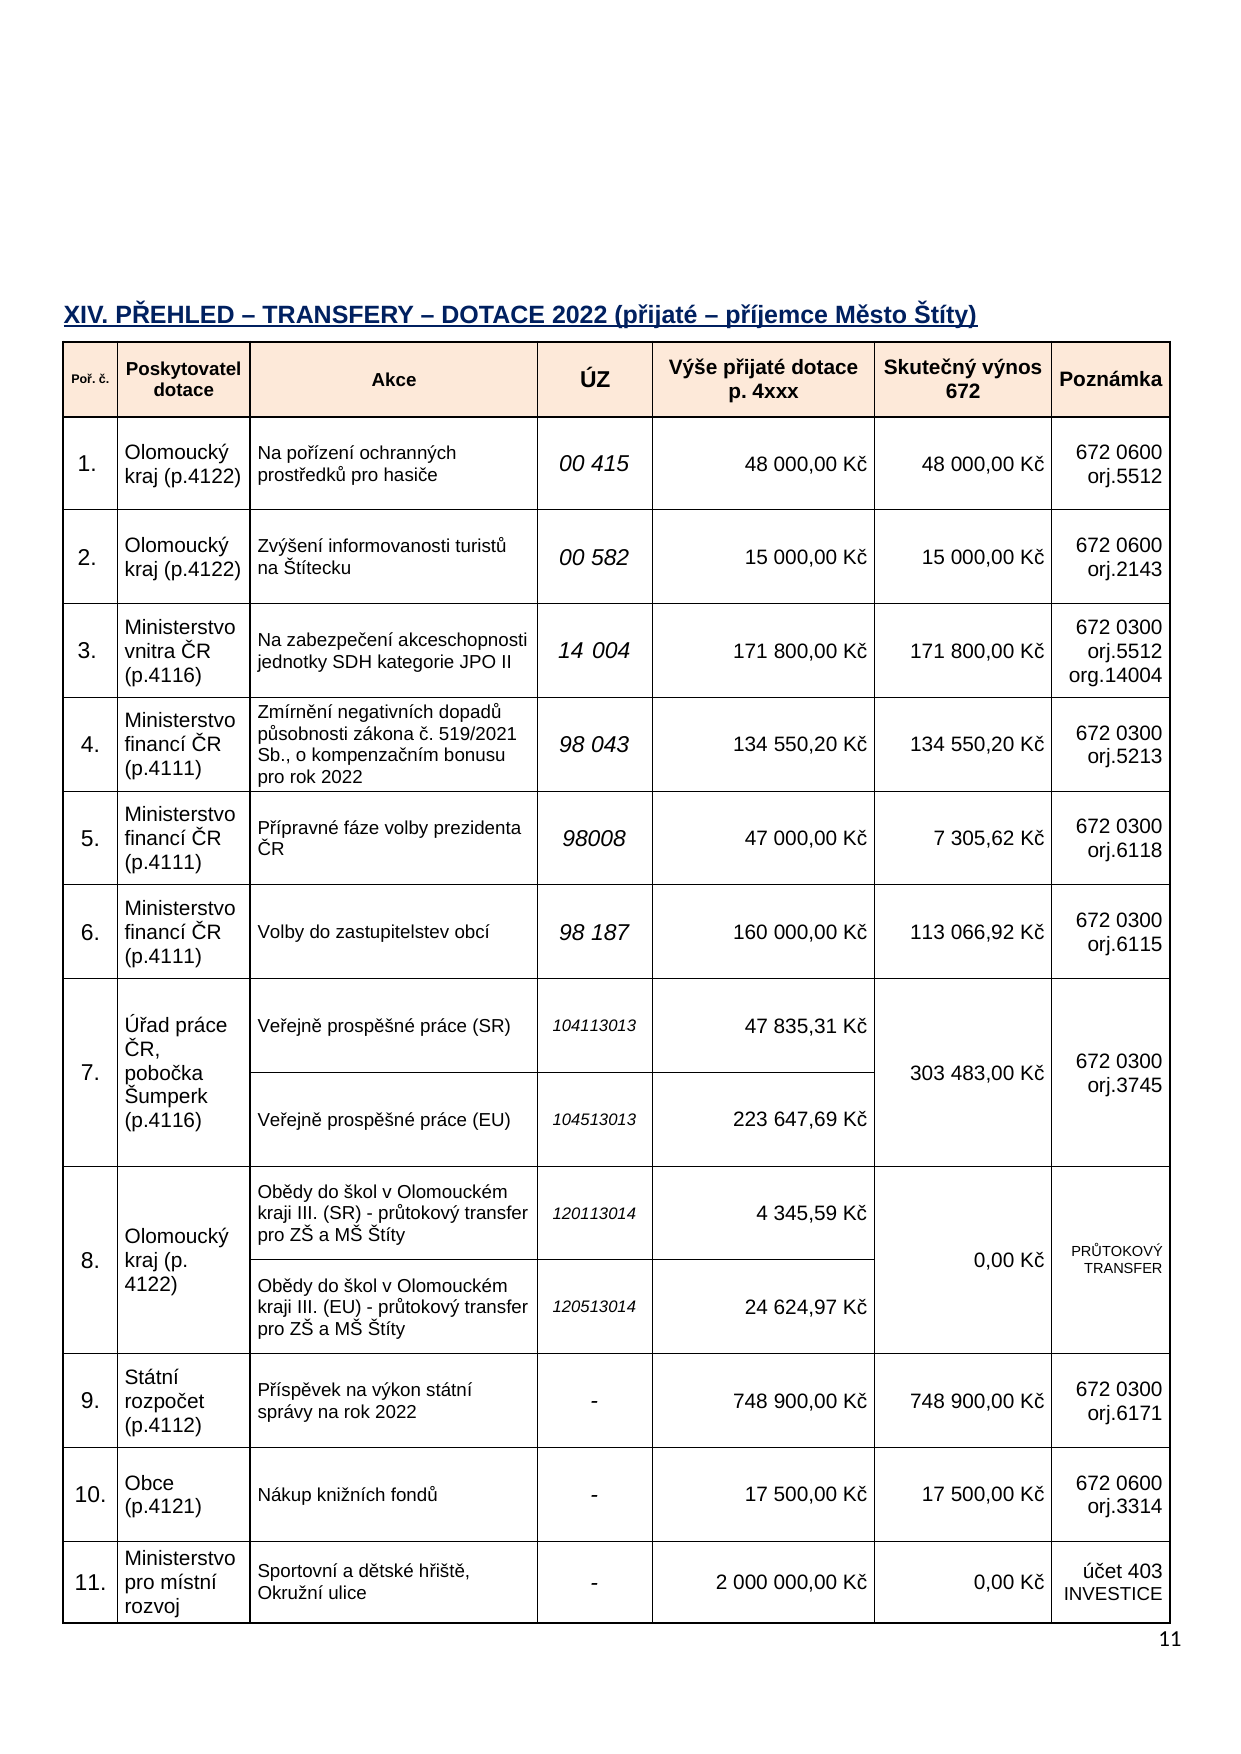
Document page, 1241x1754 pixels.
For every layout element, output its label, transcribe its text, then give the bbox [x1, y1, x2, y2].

table_cell Veřejně prospěšné práce (EU) [251, 1073, 537, 1166]
table_cell 672 0600 orj.5512 [1052, 418, 1169, 509]
table_cell 7 305,62 Kč [875, 792, 1051, 884]
table_cell Ministerstvo financí ČR (p.4111) [118, 885, 249, 978]
table_cell 10. [64, 1448, 117, 1541]
table_cell 6. [64, 885, 117, 978]
table_header Akce [251, 343, 537, 416]
table_cell 15 000,00 Kč [653, 510, 874, 603]
table_cell 223 647,69 Kč [653, 1073, 874, 1166]
table_cell 98 187 [538, 885, 652, 978]
table_cell 47 835,31 Kč [653, 979, 874, 1072]
table_cell Olomoucký kraj (p.4122) [118, 418, 249, 509]
table_cell 0,00 Kč [875, 1542, 1051, 1622]
table_cell PRŮTOKOVÝ TRANSFER [1052, 1167, 1169, 1353]
table_cell Ministerstvo pro místní rozvoj [118, 1542, 249, 1622]
table_cell Obce (p.4121) [118, 1448, 249, 1541]
table_cell 15 000,00 Kč [875, 510, 1051, 603]
table_cell 5. [64, 792, 117, 884]
table_cell - [538, 1354, 652, 1447]
table_header Skutečný výnos 672 [875, 343, 1051, 416]
table_cell 17 500,00 Kč [653, 1448, 874, 1541]
table_cell 672 0300 orj.3745 [1052, 979, 1169, 1166]
table_cell [56, 341, 62, 1624]
table_cell 98 043 [538, 698, 652, 791]
table_cell 134 550,20 Kč [875, 698, 1051, 791]
table_cell 24 624,97 Kč [653, 1260, 874, 1353]
table_cell 1. [64, 418, 117, 509]
table_cell Ministerstvo vnitra ČR (p.4116) [118, 604, 249, 697]
table_cell 672 0300 orj.5213 [1052, 698, 1169, 791]
table_cell 672 0300 orj.6171 [1052, 1354, 1169, 1447]
table_cell Na pořízení ochranných prostředků pro hasiče [251, 418, 537, 509]
table_cell 160 000,00 Kč [653, 885, 874, 978]
table_cell 113 066,92 Kč [875, 885, 1051, 978]
table_cell XIV. PŘEHLED – TRANSFERY – DOTACE 2022 (přijaté – příjemce Město Štíty) [56, 74, 1240, 341]
table_cell 672 0300 orj.6118 [1052, 792, 1169, 884]
table_cell Příspěvek na výkon státní správy na rok 2022 [251, 1354, 537, 1447]
table_cell 303 483,00 Kč [875, 979, 1051, 1166]
table_cell Olomoucký kraj (p.4122) [118, 510, 249, 603]
table_cell Nákup knižních fondů [251, 1448, 537, 1541]
table_cell Ministerstvo financí ČR (p.4111) [118, 792, 249, 884]
table_cell 17 500,00 Kč [875, 1448, 1051, 1541]
table_cell 748 900,00 Kč [653, 1354, 874, 1447]
table_cell 672 0300 orj.6115 [1052, 885, 1169, 978]
table_cell 4. [64, 698, 117, 791]
table_cell 2 000 000,00 Kč [653, 1542, 874, 1622]
table_cell Zmírnění negativních dopadů působnosti zákona č. 519/2021 Sb., o kompenzačním bonusu pro rok 2022 [251, 698, 537, 791]
table_cell 672 0300 orj.5512 org.14004 [1052, 604, 1169, 697]
table_cell 104513013 [538, 1073, 652, 1166]
table_cell 48 000,00 Kč [875, 418, 1051, 509]
table_cell 00 582 [538, 510, 652, 603]
table_header Poř. č. [64, 343, 117, 416]
table_cell Ministerstvo financí ČR (p.4111) [118, 698, 249, 791]
table_cell 2. [64, 510, 117, 603]
table_cell Volby do zastupitelstev obcí [251, 885, 537, 978]
table_cell 171 800,00 Kč [653, 604, 874, 697]
table_cell 120513014 [538, 1260, 652, 1353]
table_cell Na zabezpečení akceschopnosti jednotky SDH kategorie JPO II [251, 604, 537, 697]
table_cell Přípravné fáze volby prezidenta ČR [251, 792, 537, 884]
table_cell Olomoucký kraj (p. 4122) [118, 1167, 249, 1353]
table_cell [1171, 341, 1240, 1624]
table_cell Veřejně prospěšné práce (SR) [251, 979, 537, 1072]
table_cell Sportovní a dětské hřiště, Okružní ulice [251, 1542, 537, 1622]
table_cell 14 004 [538, 604, 652, 697]
table_cell 00 415 [538, 418, 652, 509]
table_cell 9. [64, 1354, 117, 1447]
table_cell 120113014 [538, 1167, 652, 1259]
table_cell Zvýšení informovanosti turistů na Štítecku [251, 510, 537, 603]
table_header ÚZ [538, 343, 652, 416]
table_cell 7. [64, 979, 117, 1166]
table_header Poznámka [1052, 343, 1169, 416]
table_cell Státní rozpočet (p.4112) [118, 1354, 249, 1447]
table_cell - [538, 1542, 652, 1622]
table_cell 672 0600 orj.3314 [1052, 1448, 1169, 1541]
table_cell 3. [64, 604, 117, 697]
table_cell 672 0600 orj.2143 [1052, 510, 1169, 603]
table_cell 4 345,59 Kč [653, 1167, 874, 1259]
table_cell 48 000,00 Kč [653, 418, 874, 509]
table_cell 98008 [538, 792, 652, 884]
table_header Poskytovatel dotace [118, 343, 249, 416]
table_header Výše přijaté dotace p. 4xxx [653, 343, 874, 416]
table_cell 0,00 Kč [875, 1167, 1051, 1353]
table_cell Obědy do škol v Olomouckém kraji III. (SR) - průtokový transfer pro ZŠ a MŠ Štíty [251, 1167, 537, 1259]
table_cell 748 900,00 Kč [875, 1354, 1051, 1447]
table_cell - [538, 1448, 652, 1541]
table_cell 11. [64, 1542, 117, 1622]
table_cell 134 550,20 Kč [653, 698, 874, 791]
table_cell 104113013 [538, 979, 652, 1072]
table_cell Obědy do škol v Olomouckém kraji III. (EU) - průtokový transfer pro ZŠ a MŠ Štíty [251, 1260, 537, 1353]
table_cell 8. [64, 1167, 117, 1353]
table_cell účet 403 INVESTICE [1052, 1542, 1169, 1622]
table_cell 171 800,00 Kč [875, 604, 1051, 697]
table_cell 47 000,00 Kč [653, 792, 874, 884]
table_cell Úřad práce ČR, pobočka Šumperk (p.4116) [118, 979, 249, 1166]
